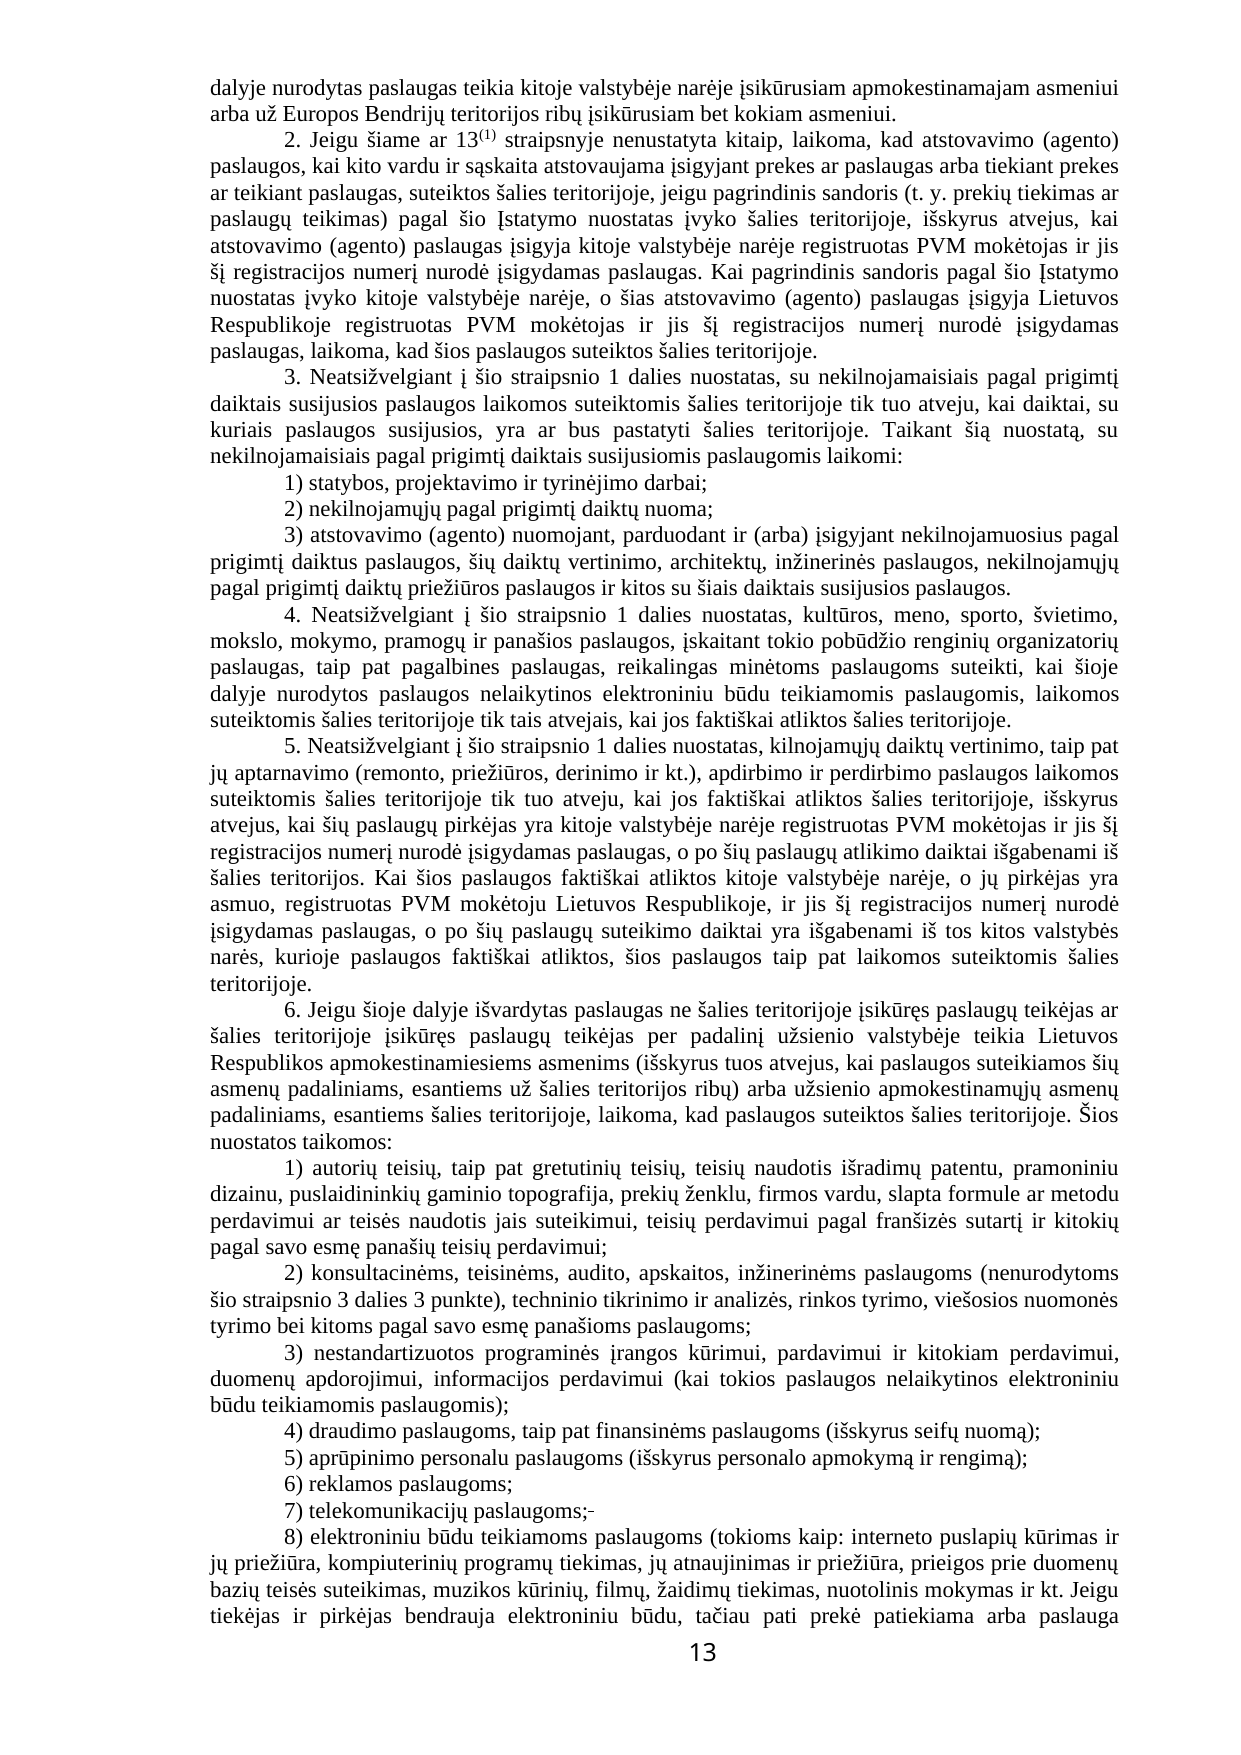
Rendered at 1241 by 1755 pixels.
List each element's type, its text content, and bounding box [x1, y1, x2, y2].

text 5. Neatsižvelgiant į šio straipsnio 1 dalies nuostatas, kilnojamųjų daiktų vertinimo, taip pat jų aptarnavimo (remonto, priežiūros, derinimo ir kt.), apdirbimo ir perdirbimo paslaugos laikomos suteiktomis šalies teritorijoje tik tuo atveju, kai jos faktiškai atliktos šalies teritorijoje, išskyrus atvejus, kai šių paslaugų pirkėjas yra kitoje valstybėje narėje registruotas PVM mokėtojas ir jis šį registracijos numerį nurodė įsigydamas paslaugas, o po šių paslaugų atlikimo daiktai išgabenami iš šalies teritorijos. Kai šios paslaugos faktiškai atliktos kitoje valstybėje narėje, o jų pirkėjas yra asmuo, registruotas PVM mokėtoju Lietuvos Respublikoje, ir jis šį registracijos numerį nurodė įsigydamas paslaugas, o po šių paslaugų suteikimo daiktai yra išgabenami iš tos kitos valstybės narės, kurioje paslaugos faktiškai atliktos, šios paslaugos taip pat laikomos suteiktomis šalies teritorijoje. [210, 732, 1120, 996]
text 4. Neatsižvelgiant į šio straipsnio 1 dalies nuostatas, kultūros, meno, sporto, švietimo, mokslo, mokymo, pramogų ir panašios paslaugos, įskaitant tokio pobūdžio renginių organizatorių paslaugas, taip pat pagalbines paslaugas, reikalingas minėtoms paslaugoms suteikti, kai šioje dalyje nurodytos paslaugos nelaikytinos elektroniniu būdu teikiamomis paslaugomis, laikomos suteiktomis šalies teritorijoje tik tais atvejais, kai jos faktiškai atliktos šalies teritorijoje. [210, 601, 1120, 732]
text 6. Jeigu šioje dalyje išvardytas paslaugas ne šalies teritorijoje įsikūręs paslaugų teikėjas ar šalies teritorijoje įsikūręs paslaugų teikėjas per padalinį užsienio valstybėje teikia Lietuvos Respublikos apmokestinamiesiems asmenims (išskyrus tuos atvejus, kai paslaugos suteikiamos šių asmenų padaliniams, esantiems už šalies teritorijos ribų) arba užsienio apmokestinamųjų asmenų padaliniams, esantiems šalies teritorijoje, laikoma, kad paslaugos suteiktos šalies teritorijoje. Šios nuostatos taikomos: [210, 996, 1120, 1154]
text 1) autorių teisių, taip pat gretutinių teisių, teisių naudotis išradimų patentu, pramoniniu dizainu, puslaidininkių gaminio topografija, prekių ženklu, firmos vardu, slapta formule ar metodu perdavimui ar teisės naudotis jais suteikimui, teisių perdavimui pagal franšizės sutartį ir kitokių pagal savo esmę panašių teisių perdavimui; [210, 1154, 1120, 1259]
text 7) telekomunikacijų paslaugoms; [210, 1497, 1120, 1523]
text 6) reklamos paslaugoms; [210, 1470, 1120, 1497]
text 1) statybos, projektavimo ir tyrinėjimo darbai; [210, 469, 1120, 495]
text 2) konsultacinėms, teisinėms, audito, apskaitos, inžinerinėms paslaugoms (nenurodytoms šio straipsnio 3 dalies 3 punkte), techninio tikrinimo ir analizės, rinkos tyrimo, viešosios nuomonės tyrimo bei kitoms pagal savo esmę panašioms paslaugoms; [210, 1259, 1120, 1338]
text 3) nestandartizuotos programinės įrangos kūrimui, pardavimui ir kitokiam perdavimui, duomenų apdorojimui, informacijos perdavimui (kai tokios paslaugos nelaikytinos elektroniniu būdu teikiamomis paslaugomis); [210, 1338, 1120, 1418]
text 8) elektroniniu būdu teikiamoms paslaugoms (tokioms kaip: interneto puslapių kūrimas ir jų priežiūra, kompiuterinių programų tiekimas, jų atnaujinimas ir priežiūra, prieigos prie duomenų bazių teisės suteikimas, muzikos kūrinių, filmų, žaidimų tiekimas, nuotolinis mokymas ir kt. Jeigu tiekėjas ir pirkėjas bendrauja elektroniniu būdu, tačiau pati prekė patiekiama arba paslauga [210, 1523, 1120, 1628]
text 5) aprūpinimo personalu paslaugoms (išskyrus personalo apmokymą ir rengimą); [210, 1444, 1120, 1470]
text 4) draudimo paslaugoms, taip pat finansinėms paslaugoms (išskyrus seifų nuomą); [210, 1418, 1120, 1444]
text 2) nekilnojamųjų pagal prigimtį daiktų nuoma; [210, 495, 1120, 522]
text dalyje nurodytas paslaugas teikia kitoje valstybėje narėje įsikūrusiam apmokestinamajam asmeniui arba už Europos Bendrijų teritorijos ribų įsikūrusiam bet kokiam asmeniui. [210, 73, 1120, 126]
text 3. Neatsižvelgiant į šio straipsnio 1 dalies nuostatas, su nekilnojamaisiais pagal prigimtį daiktais susijusios paslaugos laikomos suteiktomis šalies teritorijoje tik tuo atveju, kai daiktai, su kuriais paslaugos susijusios, yra ar bus pastatyti šalies teritorijoje. Taikant šią nuostatą, su nekilnojamaisiais pagal prigimtį daiktais susijusiomis paslaugomis laikomi: [210, 363, 1120, 469]
text 3) atstovavimo (agento) nuomojant, parduodant ir (arba) įsigyjant nekilnojamuosius pagal prigimtį daiktus paslaugos, šių daiktų vertinimo, architektų, inžinerinės paslaugos, nekilnojamųjų pagal prigimtį daiktų priežiūros paslaugos ir kitos su šiais daiktais susijusios paslaugos. [210, 522, 1120, 601]
text 2. Jeigu šiame ar 13(1) straipsnyje nenustatyta kitaip, laikoma, kad atstovavimo (agento) paslaugos, kai kito vardu ir sąskaita atstovaujama įsigyjant prekes ar paslaugas arba tiekiant prekes ar teikiant paslaugas, suteiktos šalies teritorijoje, jeigu pagrindinis sandoris (t. y. prekių tiekimas ar paslaugų teikimas) pagal šio Įstatymo nuostatas įvyko šalies teritorijoje, išskyrus atvejus, kai atstovavimo (agento) paslaugas įsigyja kitoje valstybėje narėje registruotas PVM mokėtojas ir jis šį registracijos numerį nurodė įsigydamas paslaugas. Kai pagrindinis sandoris pagal šio Įstatymo nuostatas įvyko kitoje valstybėje narėje, o šias atstovavimo (agento) paslaugas įsigyja Lietuvos Respublikoje registruotas PVM mokėtojas ir jis šį registracijos numerį nurodė įsigydamas paslaugas, laikoma, kad šios paslaugos suteiktos šalies teritorijoje. [210, 126, 1120, 363]
